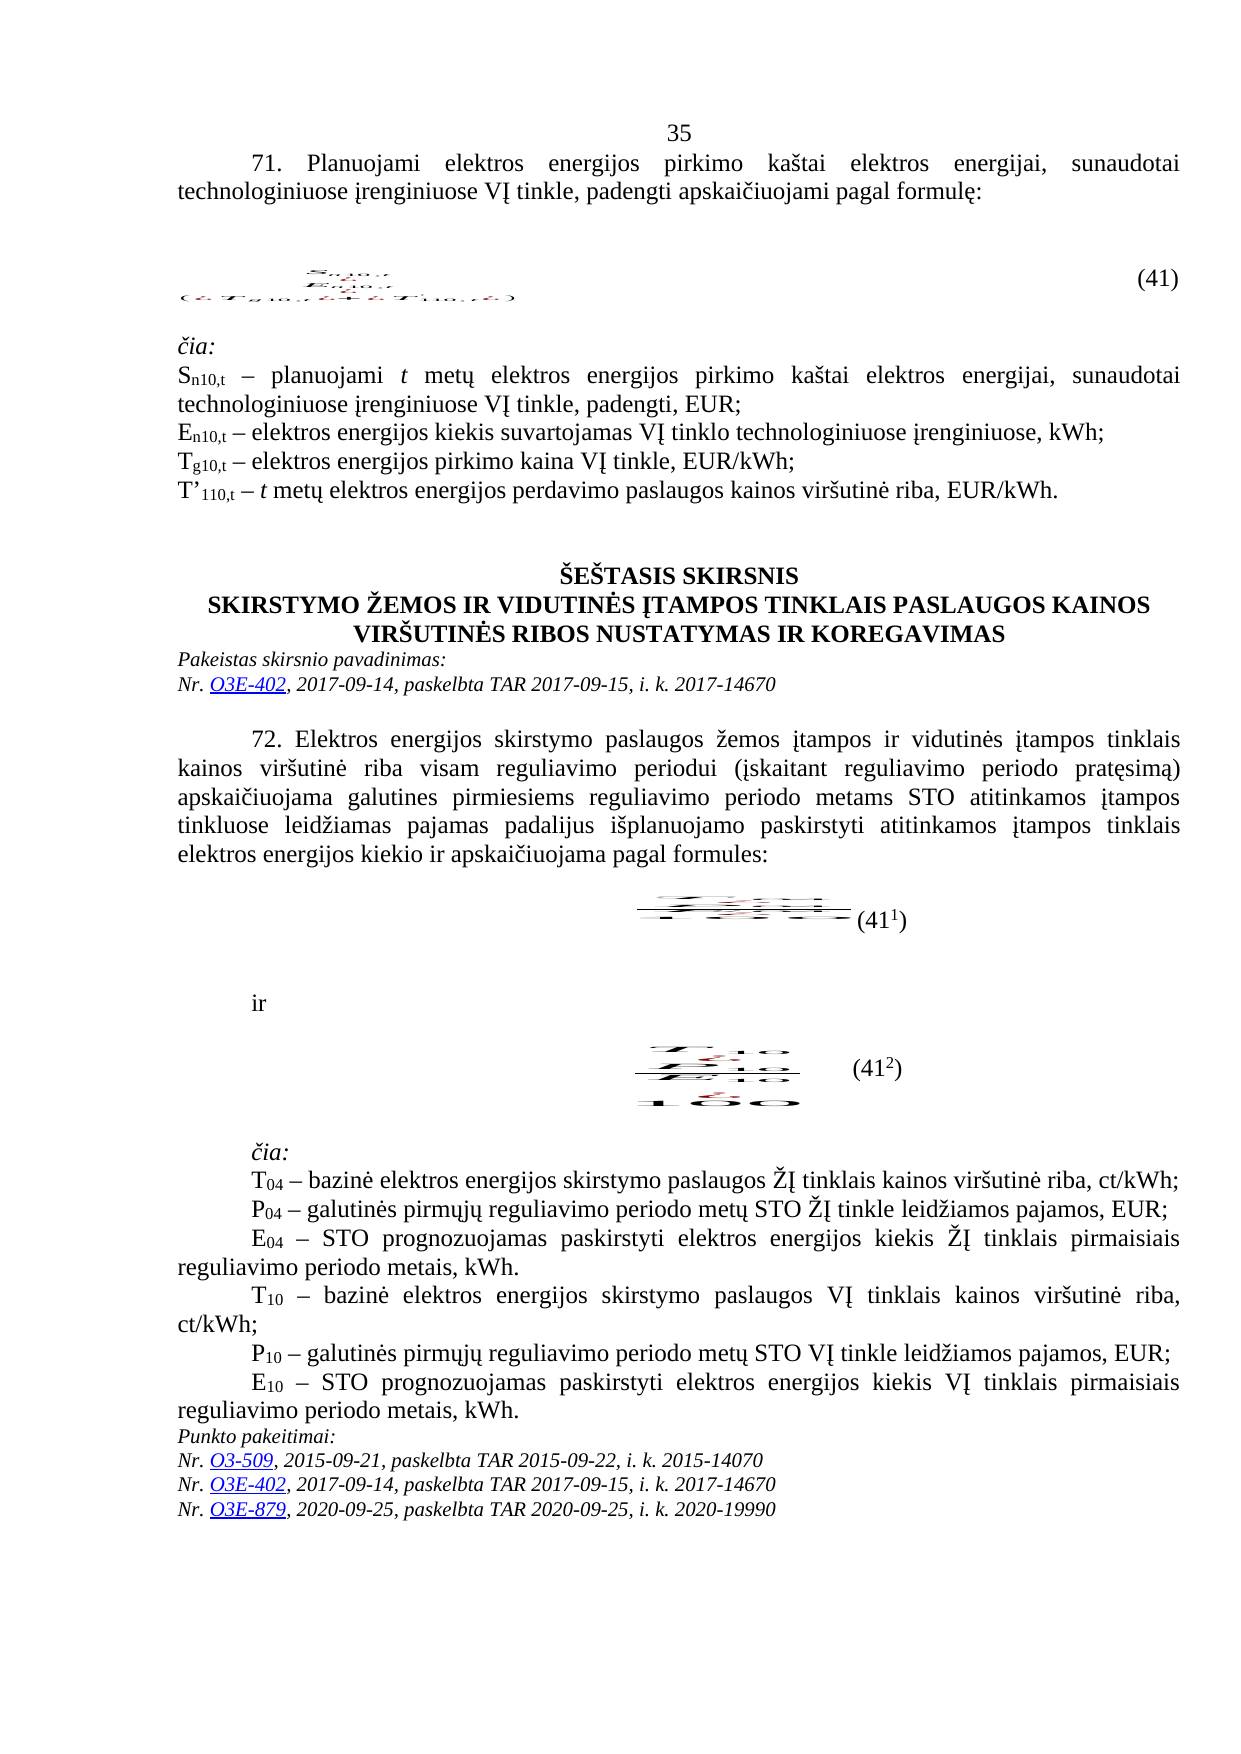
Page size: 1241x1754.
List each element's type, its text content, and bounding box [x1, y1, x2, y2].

text Pakeistas skirsnio pavadinimas: [177, 647, 1181, 671]
text P04 – galutinės pirmųjų reguliavimo periodo metų STO ŽĮ tinkle leidžiamos pajamos, EUR; [177, 1194, 1181, 1223]
text En10,t – elektros energijos kiekis suvartojamas VĮ tinklo technologiniuose įrenginiuose, kWh; [177, 417, 1181, 446]
text Punkto pakeitimai: [177, 1424, 1181, 1448]
text 71. Planuojami elektros energijos pirkimo kaštai elektros energijai, sunaudotai technologiniuose įrenginiuose VĮ tinkle, padengti apskaičiuojami pagal formulę: [177, 148, 1181, 205]
text (41) [177, 234, 1181, 302]
text Nr. O3E-402, 2017-09-14, paskelbta TAR 2017-09-15, i. k. 2017-14670 [177, 1472, 1181, 1496]
text T10 – bazinė elektros energijos skirstymo paslaugos VĮ tinklais kainos viršutinė riba, ct/kWh; [177, 1281, 1181, 1338]
text Nr. O3-509, 2015-09-21, paskelbta TAR 2015-09-22, i. k. 2015-14070 [177, 1448, 1181, 1472]
text SKIRSTYMO ŽEMOS IR VIDUTINĖS ĮTAMPOS TINKLAIS PASLAUGOS KAINOS VIRŠUTINĖS RIBOS NUSTATYMAS IR KOREGAVIMAS [177, 590, 1181, 647]
text Sn10,t – planuojami t metų elektros energijos pirkimo kaštai elektros energijai, sunaudotai technologiniuose įrenginiuose VĮ tinkle, padengti, EUR; [177, 360, 1181, 417]
text T’110,t – t metų elektros energijos perdavimo paslaugos kainos viršutinė riba, EUR/kWh. [177, 475, 1181, 504]
text E10 – STO prognozuojamas paskirstyti elektros energijos kiekis VĮ tinklais pirmaisiais reguliavimo periodo metais, kWh. [177, 1367, 1181, 1424]
text T04 – bazinė elektros energijos skirstymo paslaugos ŽĮ tinklais kainos viršutinė riba, ct/kWh; [177, 1166, 1181, 1194]
text ŠEŠTASIS SKIRSNIS [177, 561, 1181, 590]
text čia: [177, 1137, 1181, 1166]
text (411) [177, 897, 1181, 959]
text 72. Elektros energijos skirstymo paslaugos žemos įtampos ir vidutinės įtampos tinklais kainos viršutinė riba visam reguliavimo periodui (įskaitant reguliavimo periodo pratęsimą) apskaičiuojama galutines pirmiesiems reguliavimo periodo metams STO atitinkamos įtampos tinkluose leidžiamas pajamas padalijus išplanuojamo paskirstyti atitinkamos įtampos tinklais elektros energijos kiekio ir apskaičiuojama pagal formules: [177, 724, 1181, 868]
text ir [177, 988, 1181, 1017]
text P10 – galutinės pirmųjų reguliavimo periodo metų STO VĮ tinkle leidžiamos pajamos, EUR; [177, 1338, 1181, 1367]
text Nr. O3E-879, 2020-09-25, paskelbta TAR 2020-09-25, i. k. 2020-19990 [177, 1496, 1181, 1521]
text Tg10,t – elektros energijos pirkimo kaina VĮ tinkle, EUR/kWh; [177, 446, 1181, 475]
text čia: [177, 331, 1181, 360]
text (412) [177, 1046, 1181, 1108]
text E04 – STO prognozuojamas paskirstyti elektros energijos kiekis ŽĮ tinklais pirmaisiais reguliavimo periodo metais, kWh. [177, 1223, 1181, 1281]
text Nr. O3E-402, 2017-09-14, paskelbta TAR 2017-09-15, i. k. 2017-14670 [177, 671, 1181, 696]
